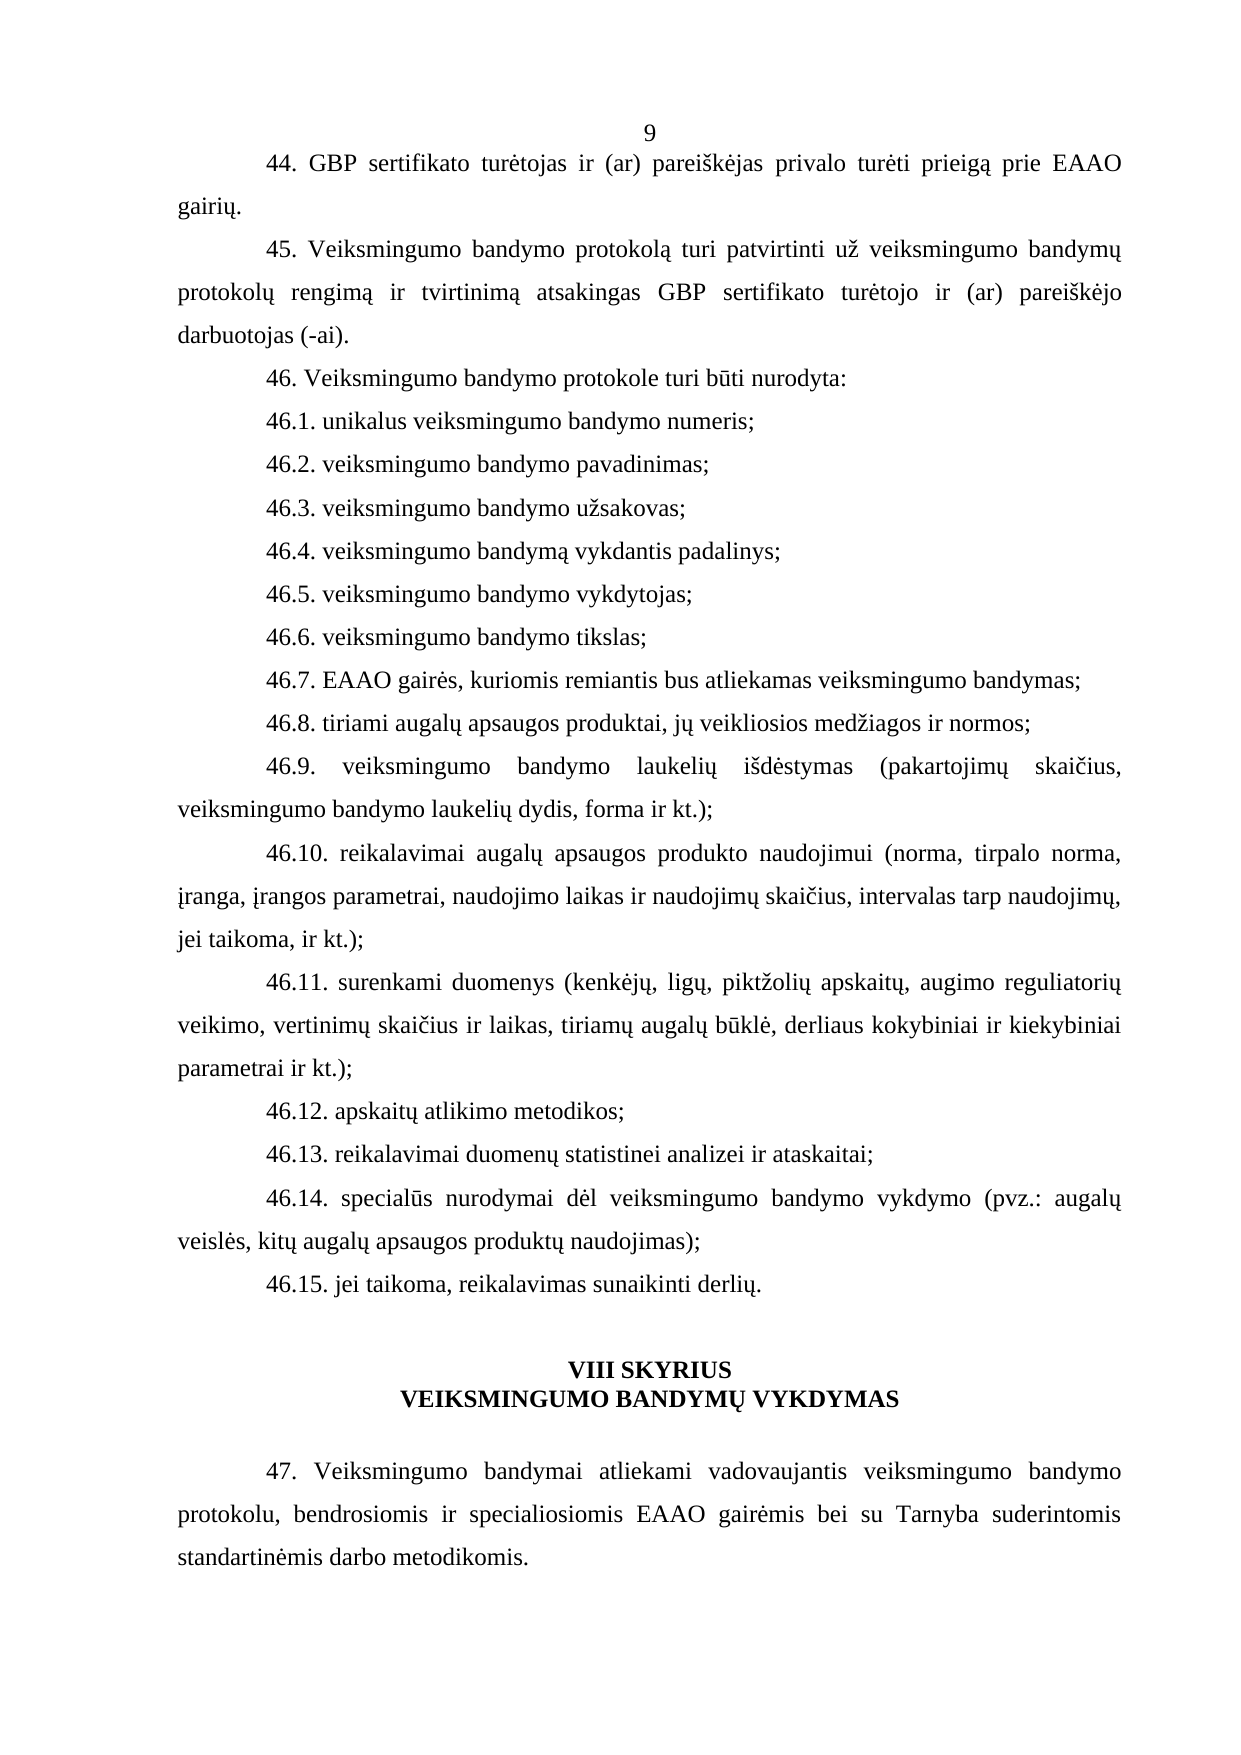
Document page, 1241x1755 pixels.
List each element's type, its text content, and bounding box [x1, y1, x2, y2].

text 44. GBP sertifikato turėtojas ir (ar) pareiškėjas privalo turėti prieigą prie EAAO gairių. [177, 148, 1122, 219]
text 46.15. jei taikoma, reikalavimas sunaikinti derlių. [177, 1269, 1122, 1298]
text 46.1. unikalus veiksmingumo bandymo numeris; [177, 406, 1122, 435]
text 46.11. surenkami duomenys (kenkėjų, ligų, piktžolių apskaitų, augimo reguliatorių veikimo, vertinimų skaičius ir laikas, tiriamų augalų būklė, derliaus kokybiniai ir kiekybiniai parametrai ir kt.); [177, 967, 1122, 1082]
text 46.13. reikalavimai duomenų statistinei analizei ir ataskaitai; [177, 1139, 1122, 1168]
text 46.4. veiksmingumo bandymą vykdantis padalinys; [177, 536, 1122, 564]
text VIII SKYRIUS [177, 1355, 1122, 1384]
text 46.7. EAAO gairės, kuriomis remiantis bus atliekamas veiksmingumo bandymas; [177, 665, 1122, 694]
text 46.12. apskaitų atlikimo metodikos; [177, 1096, 1122, 1125]
text VEIKSMINGUMO BANDYMŲ VYKDYMAS [177, 1384, 1122, 1413]
text 46.14. specialūs nurodymai dėl veiksmingumo bandymo vykdymo (pvz.: augalų veislės, kitų augalų apsaugos produktų naudojimas); [177, 1183, 1122, 1254]
text 46.9. veiksmingumo bandymo laukelių išdėstymas (pakartojimų skaičius, veiksmingumo bandymo laukelių dydis, forma ir kt.); [177, 751, 1122, 823]
text 46.6. veiksmingumo bandymo tikslas; [177, 622, 1122, 651]
text 46.3. veiksmingumo bandymo užsakovas; [177, 493, 1122, 521]
text 46.2. veiksmingumo bandymo pavadinimas; [177, 449, 1122, 478]
text 46. Veiksmingumo bandymo protokole turi būti nurodyta: [177, 363, 1122, 392]
text 46.5. veiksmingumo bandymo vykdytojas; [177, 579, 1122, 608]
text 46.8. tiriami augalų apsaugos produktai, jų veikliosios medžiagos ir normos; [177, 708, 1122, 737]
text 45. Veiksmingumo bandymo protokolą turi patvirtinti už veiksmingumo bandymų protokolų rengimą ir tvirtinimą atsakingas GBP sertifikato turėtojo ir (ar) pareiškėjo darbuotojas (-ai). [177, 234, 1122, 349]
text 46.10. reikalavimai augalų apsaugos produkto naudojimui (norma, tirpalo norma, įranga, įrangos parametrai, naudojimo laikas ir naudojimų skaičius, intervalas tarp naudojimų, jei taikoma, ir kt.); [177, 838, 1122, 953]
text 47. Veiksmingumo bandymai atliekami vadovaujantis veiksmingumo bandymo protokolu, bendrosiomis ir specialiosiomis EAAO gairėmis bei su Tarnyba suderintomis standartinėmis darbo metodikomis. [177, 1456, 1122, 1571]
